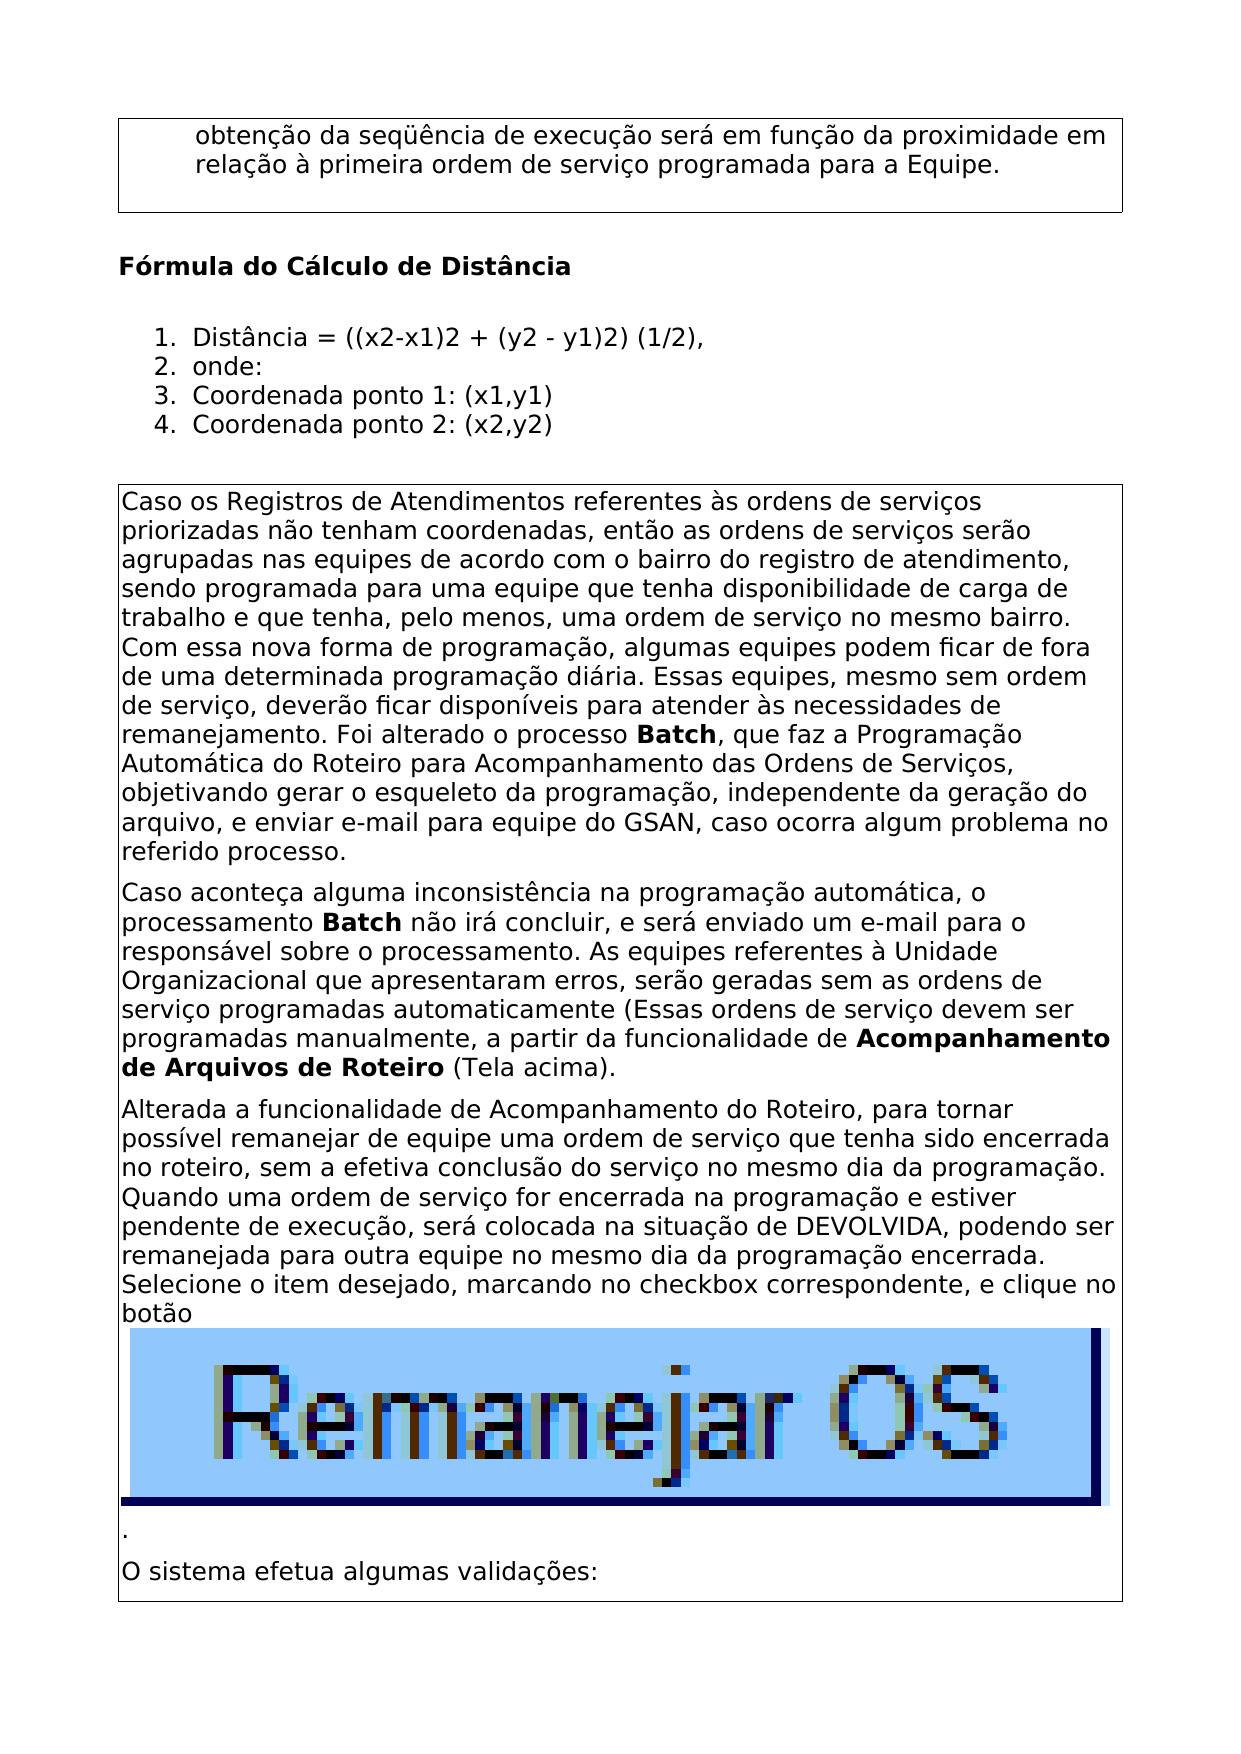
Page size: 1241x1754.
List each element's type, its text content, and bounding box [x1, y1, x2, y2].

list Coordenada ponto 1: (x1,y1) [177, 381, 1122, 410]
table_header Caso os Registros de Atendimentos referentes às ordens de serviços priorizadas não tenham coordenadas, então as ordens de serviços serão agrupadas nas equipes de acordo com o bairro do registro de atendimento, sendo programada para uma equipe que tenha disponibilidade de carga de trabalho e que tenha, pelo menos, uma ordem de serviço no mesmo bairro. Com essa nova forma de programação, algumas equipes podem ficar de fora de uma determinada programação diária. Essas equipes, mesmo sem ordem de serviço, deverão ficar disponíveis para atender às necessidades de remanejamento. Foi alterado o processo Batch, que faz a Programação Automática do Roteiro para Acompanhamento das Ordens de Serviços, objetivando gerar o esqueleto da programação, independente da geração do arquivo, e enviar e-mail para equipe do GSAN, caso ocorra algum problema no referido processo. Caso aconteça alguma inconsistência na programação automática, o processamento Batch não irá concluir, e será enviado um e-mail para o responsável sobre o processamento. As equipes referentes à Unidade Organizacional que apresentaram erros, serão geradas sem as ordens de serviço programadas automaticamente (Essas ordens de serviço devem ser programadas manualmente, a partir da funcionalidade de Acompanhamento de Arquivos de Roteiro (Tela acima). Alterada a funcionalidade de Acompanhamento do Roteiro, para tornar possível remanejar de equipe uma ordem de serviço que tenha sido encerrada no roteiro, sem a efetiva conclusão do serviço no mesmo dia da programação. Quando uma ordem de serviço for encerrada na programação e estiver pendente de execução, será colocada na situação de DEVOLVIDA, podendo ser remanejada para outra equipe no mesmo dia da programação encerrada. Selecione o item desejado, marcando no checkbox correspondente, e clique no botão . O sistema efetua algumas validações: Verificar Filtro: Caso o período de programação não tenha sido informado, o sistema exibe a mensagem: Informe o período de programação a ser pesquisado. Caso a empresa não tenha sido selecionada, o sistema exibe a mensagem: Selecione a empresa a ser pesquisada. Verificar seleção de equipes: Caso não selecione nenhuma equipe, o sistema exibe a mensagem: É necessário marcar alguma equipe. Verificar seleção de mais de uma equipe: Caso selecione mais de uma equipe seja selecionada, o sistema exibe a mensagem: Marque apenas uma Equipe. Verificar seleção de ordens de serviço: Caso não selecione nenhuma ordem de serviço, o sistema exibe a mensagem: É necessário marcar alguma Ordem de Serviços. Verificar seleção de mais de uma ordem de serviço: Caso selecione mais de uma ordem de serviço, o sistema exibe a mensagem: Marque apenas uma Ordem de Serviço. Verificar ordem de serviço programada para mais de uma equipe: Caso a ordem de serviço selecionada esteja programada para mais de uma equipe, o sistema exibe a mensagem: A Ordem de Serviço está programada para várias equipes. Não é possível remaneja-la. Verificar seleção de ordem de serviço encerrada: Caso a ordem de serviço selecionada esteja encerrada, o sistema exibe a mensagem: Ordem de serviço já encerrada. Não é possível informar a situação. Verificar seleção do arquivo finalizado: Caso o arquivo referente à ordem de serviço selecionada esteja com a situação de finalizada, o sistema exibe a mensagem: Não é possível alterar OS para um arquivo com a situação finalizado. Verificar seleção de ordem de serviço diferente de pendente: Caso a ordem de serviço selecionada esteja diferente de pendente, o sistema exibe a mensagem: Ordem de serviço não está pendente. Não é possível alterar a ordem de serviço. Verificar seleção do arquivo finalizado para equipe remanejada: Caso o arquivo da nova equipe referente à ordem de serviço a ser remanejada esteja com a situação de finalizada, o sistema exibe a mensagem: Não é possível incluir OS para um arquivo com a situação finalizado. Arquivo Não pode Ser Liberado: Caso exista OS programação acompanhamento de serviço com situação igual a EM EXECUÇÃO, o sistema exibe a mensagem: Não é possível alterar o arquivo - NOME DA EQUIPE - para liberado porque existe uma OS em execução. Verificar seleção de ordem de serviço na programação diferente de pendente e devolvida: Caso a ordem de serviço da programação selecionada esteja diferente de pendente, exibe a mensagem: Ordem de serviço não está pendente nem devolvida. Não é possível (alterar ou excluir ou remanejar ou reordenar) a ordem de serviço. [119, 485, 1122, 1601]
list onde: [177, 352, 1122, 381]
subtitle Fórmula do Cálculo de Distância [118, 252, 1122, 281]
picture [121, 1328, 1120, 1516]
list Coordenada ponto 2: (x2,y2) [177, 410, 1122, 439]
table_header obtenção da seqüência de execução será em função da proximidade em relação à primeira ordem de serviço programada para a Equipe. [119, 119, 1122, 212]
list Distância = ((x2-x1)2 + (y2 - y1)2) (1/2), [177, 323, 1122, 352]
